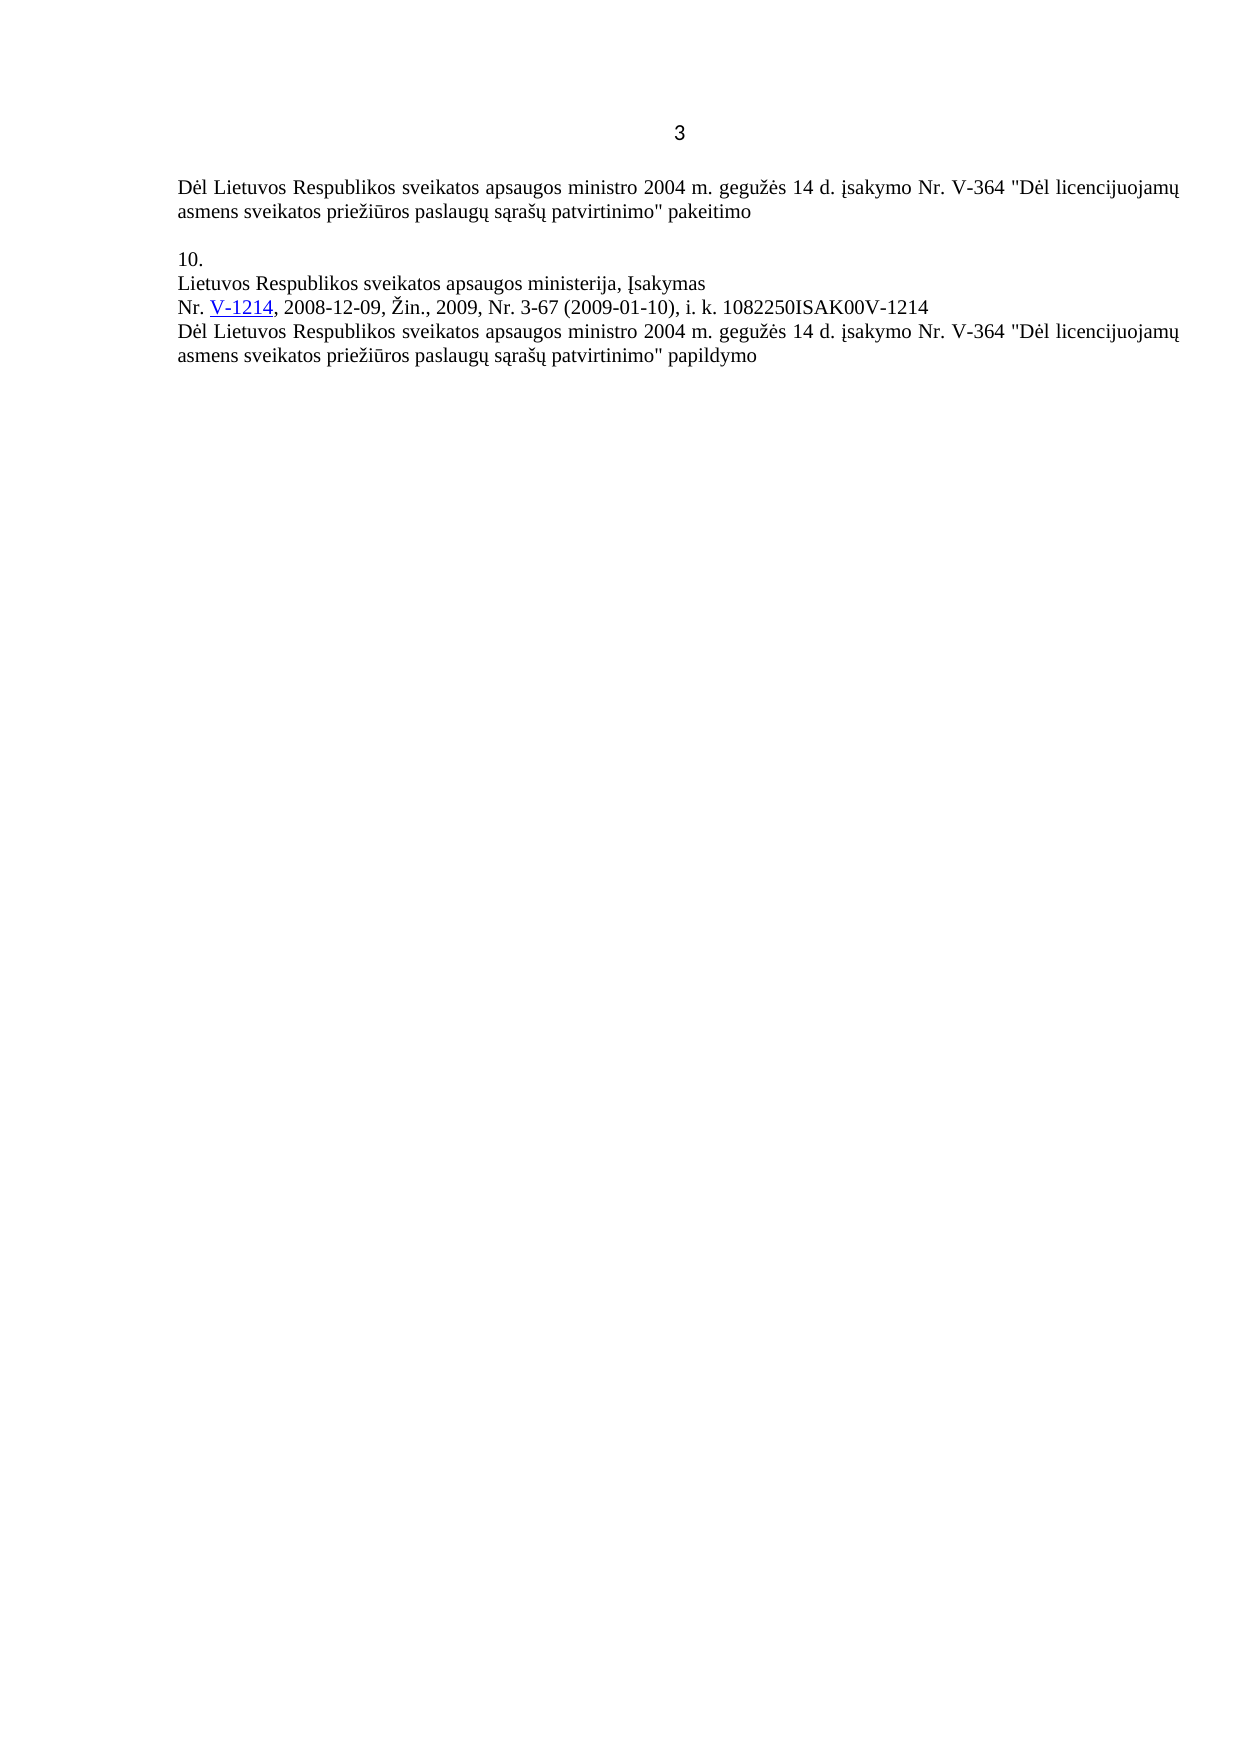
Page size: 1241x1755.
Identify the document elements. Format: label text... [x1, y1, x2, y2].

text Dėl Lietuvos Respublikos sveikatos apsaugos ministro 2004 m. gegužės 14 d. įsakymo Nr. V-364 "Dėl licencijuojamų asmens sveikatos priežiūros paslaugų sąrašų patvirtinimo" papildymo [177, 319, 1181, 367]
text Dėl Lietuvos Respublikos sveikatos apsaugos ministro 2004 m. gegužės 14 d. įsakymo Nr. V-364 "Dėl licencijuojamų asmens sveikatos priežiūros paslaugų sąrašų patvirtinimo" pakeitimo [177, 175, 1181, 223]
text Nr. V-1214, 2008-12-09, Žin., 2009, Nr. 3-67 (2009-01-10), i. k. 1082250ISAK00V-1214 [177, 295, 1181, 319]
text Lietuvos Respublikos sveikatos apsaugos ministerija, Įsakymas [177, 271, 1181, 295]
text 10. [177, 247, 1181, 271]
